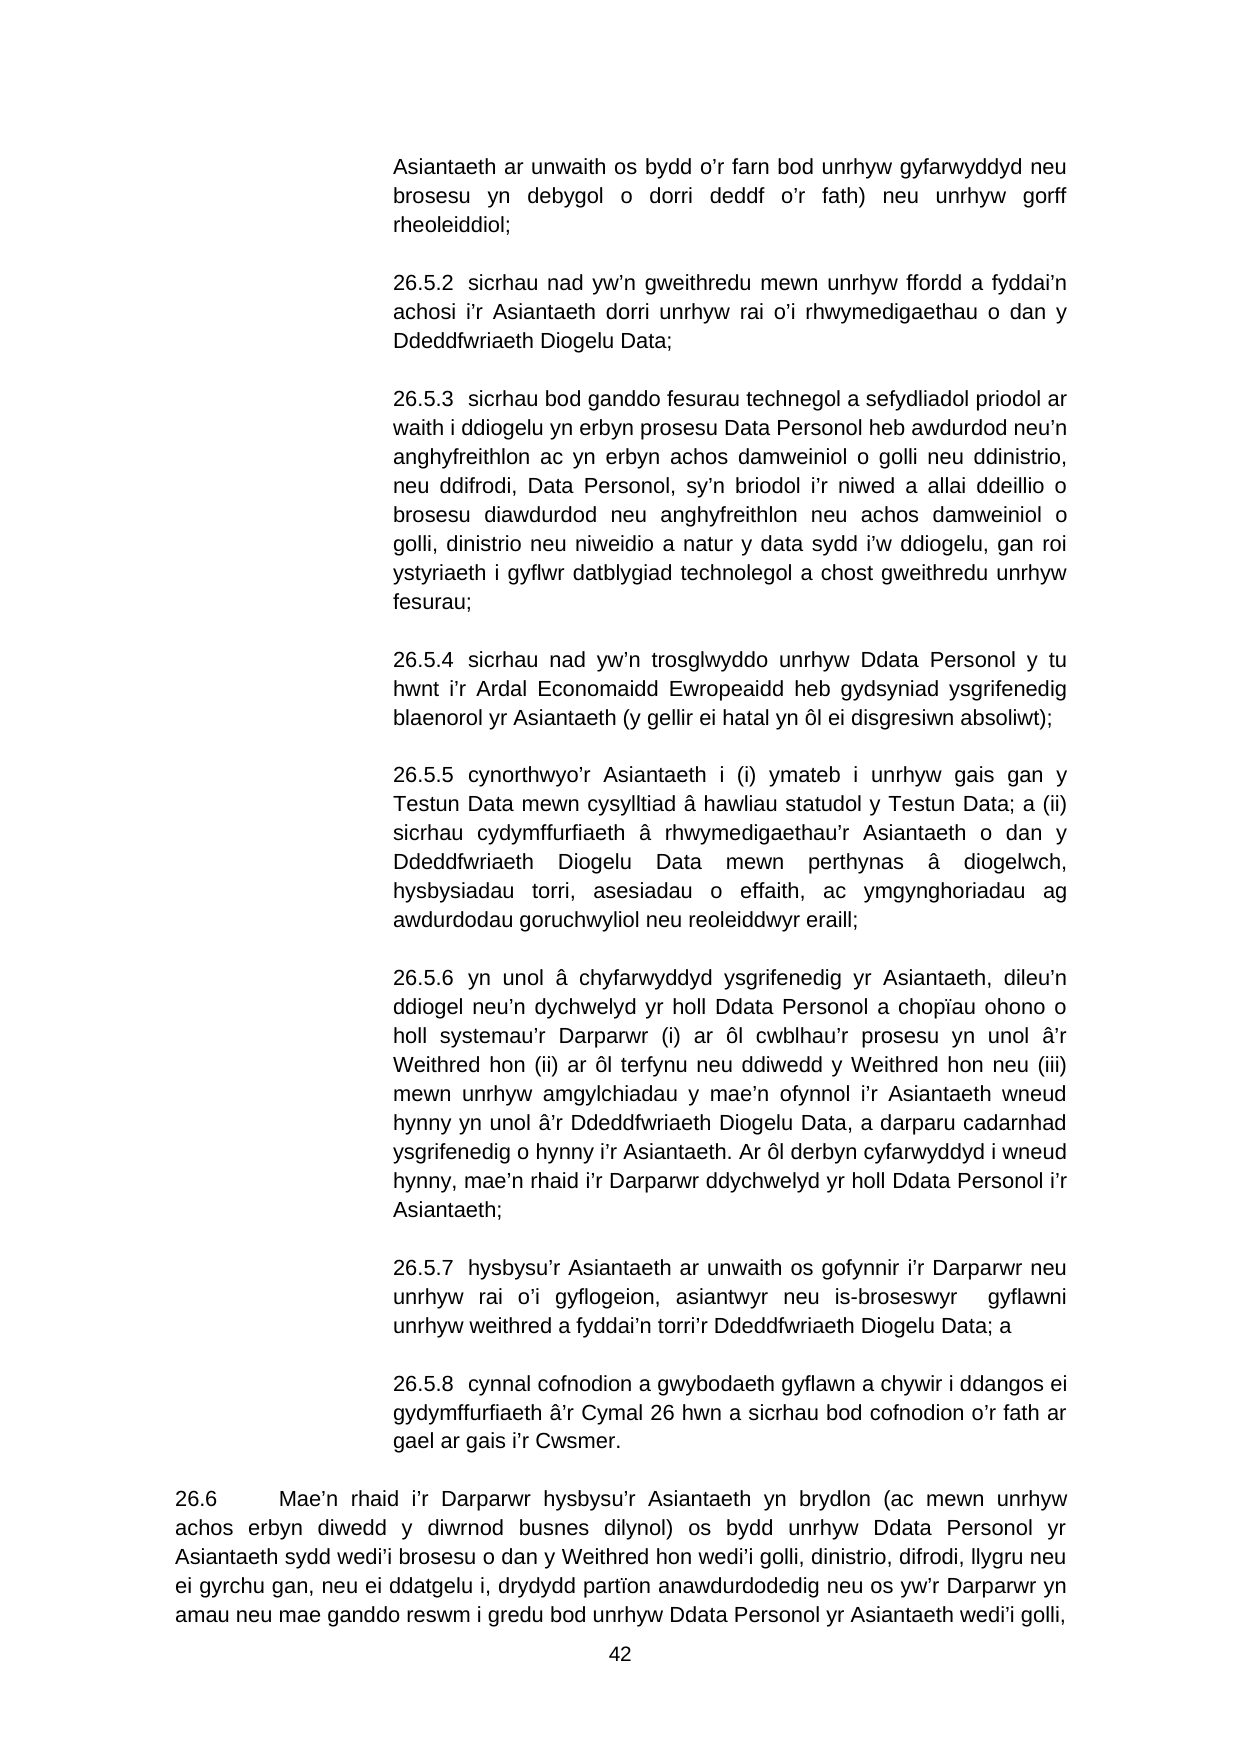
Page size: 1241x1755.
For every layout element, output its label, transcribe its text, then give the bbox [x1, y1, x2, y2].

list sicrhau nad yw’n gweithredu mewn unrhyw ffordd a fyddai’n achosi i’r Asiantaeth dorri unrhyw rai o’i rhwymedigaethau o dan y Ddeddfwriaeth Diogelu Data; [393, 270, 1068, 353]
list cynnal cofnodion a gwybodaeth gyflawn a chywir i ddangos ei gydymffurfiaeth â’r Cymal 26 hwn a sicrhau bod cofnodion o’r fath ar gael ar gais i’r Cwsmer. [393, 1370, 1068, 1453]
list cynorthwyo’r Asiantaeth i (i) ymateb i unrhyw gais gan y Testun Data mewn cysylltiad â hawliau statudol y Testun Data; a (ii) sicrhau cydymffurfiaeth â rhwymedigaethau’r Asiantaeth o dan y Ddeddfwriaeth Diogelu Data mewn perthynas â diogelwch, hysbysiadau torri, asesiadau o effaith, ac ymgynghoriadau ag awdurdodau goruchwyliol neu reoleiddwyr eraill; [393, 762, 1068, 932]
list Mae’n rhaid i’r Darparwr hysbysu’r Asiantaeth yn brydlon (ac mewn unrhyw achos erbyn diwedd y diwrnod busnes dilynol) os bydd unrhyw Ddata Personol yr Asiantaeth sydd wedi’i brosesu o dan y Weithred hon wedi’i golli, dinistrio, difrodi, llygru neu ei gyrchu gan, neu ei ddatgelu i, drydydd partïon anawdurdodedig neu os yw’r Darparwr yn amau neu mae ganddo reswm i gredu bod unrhyw Ddata Personol yr Asiantaeth wedi’i golli, [175, 1486, 1068, 1627]
list sicrhau bod ganddo fesurau technegol a sefydliadol priodol ar waith i ddiogelu yn erbyn prosesu Data Personol heb awdurdod neu’n anghyfreithlon ac yn erbyn achos damweiniol o golli neu ddinistrio, neu ddifrodi, Data Personol, sy’n briodol i’r niwed a allai ddeillio o brosesu diawdurdod neu anghyfreithlon neu achos damweiniol o golli, dinistrio neu niweidio a natur y data sydd i’w ddiogelu, gan roi ystyriaeth i gyflwr datblygiad technolegol a chost gweithredu unrhyw fesurau; [393, 386, 1068, 614]
list sicrhau nad yw’n trosglwyddo unrhyw Ddata Personol y tu hwnt i’r Ardal Economaidd Ewropeaidd heb gydsyniad ysgrifenedig blaenorol yr Asiantaeth (y gellir ei hatal yn ôl ei disgresiwn absoliwt); [393, 646, 1068, 729]
list Asiantaeth ar unwaith os bydd o’r farn bod unrhyw gyfarwyddyd neu brosesu yn debygol o dorri deddf o’r fath) neu unrhyw gorff rheoleiddiol; [393, 154, 1068, 237]
list hysbysu’r Asiantaeth ar unwaith os gofynnir i’r Darparwr neu unrhyw rai o’i gyflogeion, asiantwyr neu is-broseswyr gyflawni unrhyw weithred a fyddai’n torri’r Ddeddfwriaeth Diogelu Data; a [393, 1254, 1068, 1338]
list yn unol â chyfarwyddyd ysgrifenedig yr Asiantaeth, dileu’n ddiogel neu’n dychwelyd yr holl Ddata Personol a chopïau ohono o holl systemau’r Darparwr (i) ar ôl cwblhau’r prosesu yn unol â’r Weithred hon (ii) ar ôl terfynu neu ddiwedd y Weithred hon neu (iii) mewn unrhyw amgylchiadau y mae’n ofynnol i’r Asiantaeth wneud hynny yn unol â’r Ddeddfwriaeth Diogelu Data, a darparu cadarnhad ysgrifenedig o hynny i’r Asiantaeth. Ar ôl derbyn cyfarwyddyd i wneud hynny, mae’n rhaid i’r Darparwr ddychwelyd yr holl Ddata Personol i’r Asiantaeth; [393, 965, 1068, 1222]
